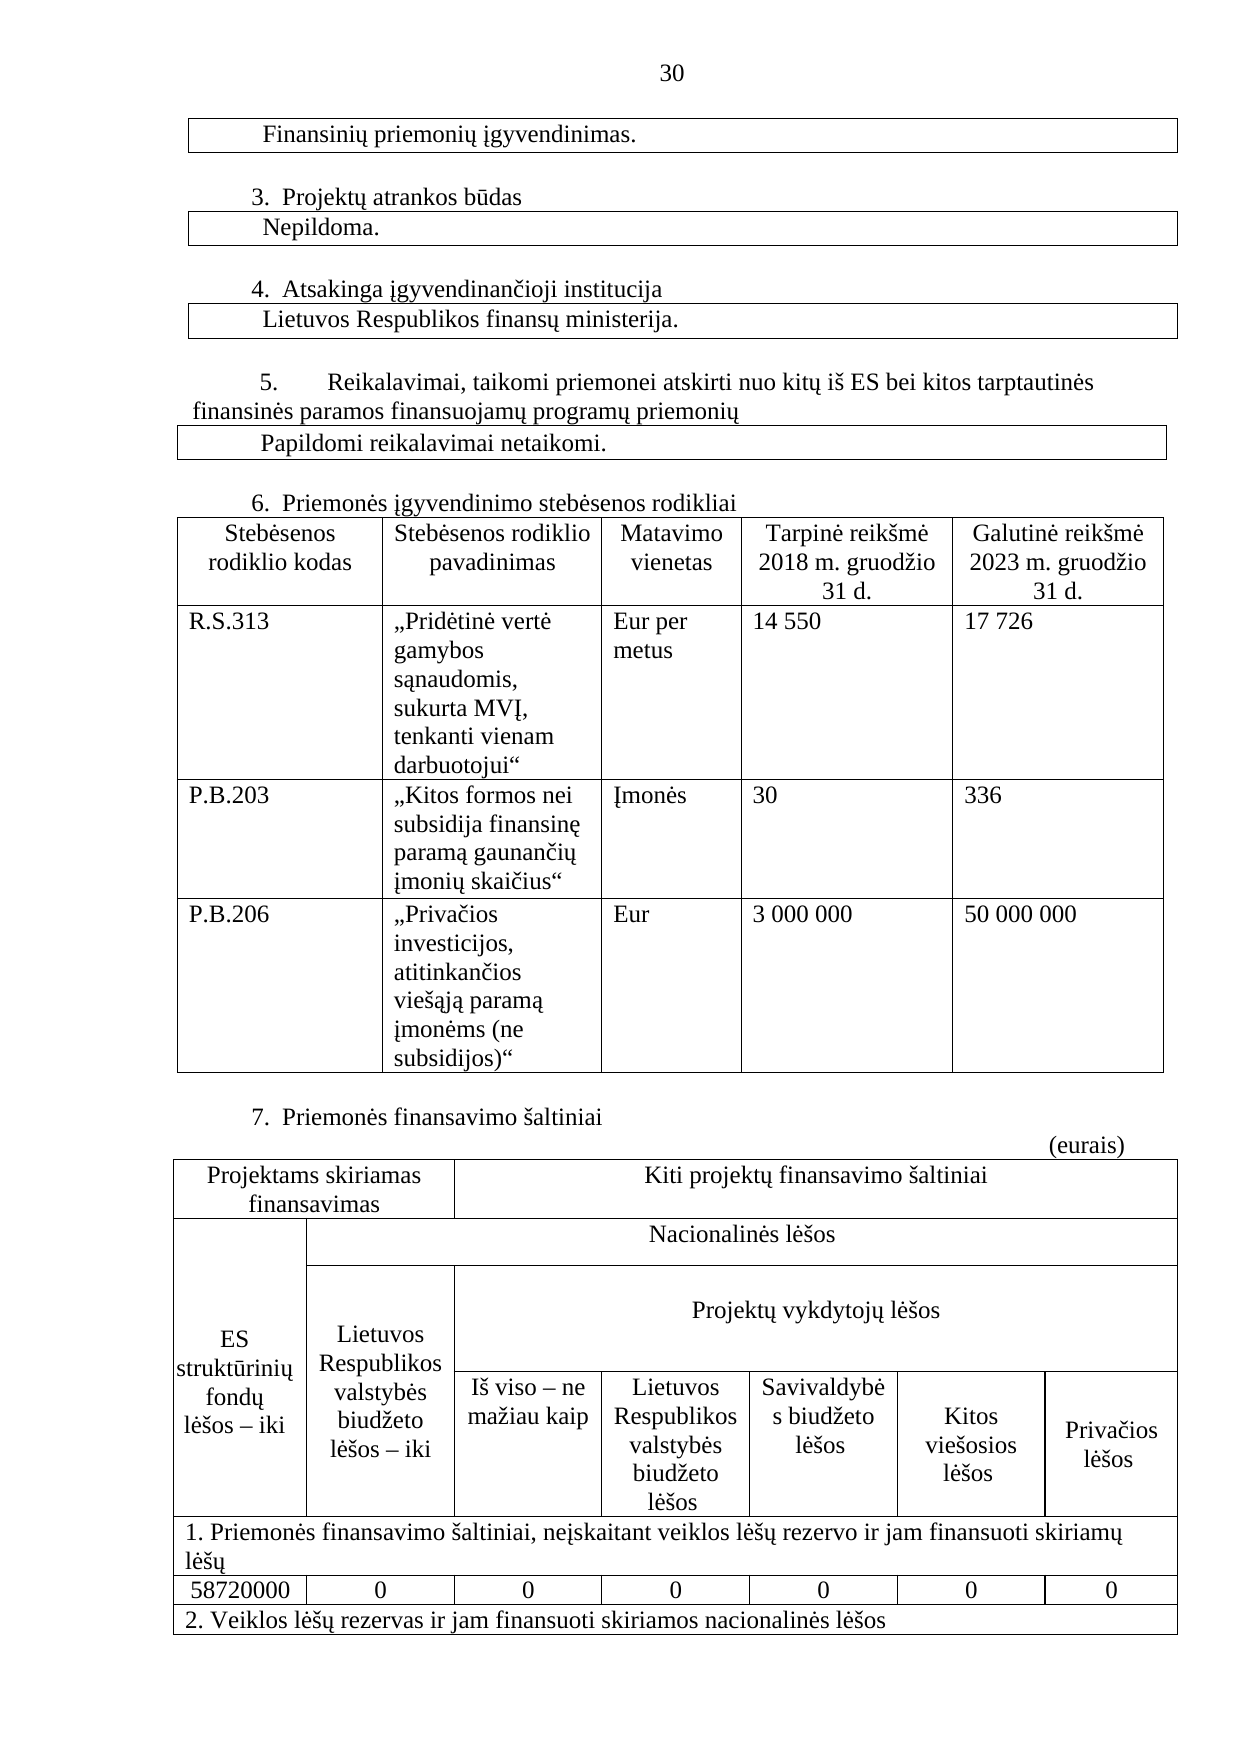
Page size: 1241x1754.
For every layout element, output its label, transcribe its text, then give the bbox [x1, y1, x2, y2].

table_cell 0 [750, 1576, 897, 1604]
table_cell 0 [307, 1576, 454, 1604]
text (eurais) [177, 1130, 1167, 1159]
table_cell 58720000 [174, 1576, 306, 1604]
table_cell Lietuvos Respublikos valstybės biudžeto lėšos [602, 1372, 749, 1516]
table_cell 14 550 [742, 606, 952, 779]
table_cell „Privačios investicijos, atitinkančios viešąją paramą įmonėms (ne subsidijos)“ [383, 899, 601, 1072]
table_cell P.B.206 [178, 899, 382, 1072]
table_cell Iš viso – ne mažiau kaip [455, 1372, 601, 1516]
table_header Kiti projektų finansavimo šaltiniai [455, 1160, 1177, 1218]
table_cell 0 [898, 1576, 1044, 1604]
table_cell R.S.313 [178, 606, 382, 779]
table_header Tarpinė reikšmė 2018 m. gruodžio 31 d. [742, 518, 952, 605]
table_header Nepildoma. [189, 212, 1177, 245]
table_cell 3 000 000 [742, 899, 952, 1072]
table_header Galutinė reikšmė 2023 m. gruodžio 31 d. [953, 518, 1163, 605]
table_cell 17 726 [953, 606, 1163, 779]
text 4. Atsakinga įgyvendinančioji institucija [251, 274, 1167, 303]
table_cell Eur per metus [602, 606, 741, 779]
table_cell ES struktūrinių fondų lėšos – iki [174, 1219, 306, 1516]
text 5. Reikalavimai, taikomi priemonei atskirti nuo kitų iš ES bei kitos tarptautinės finansinės paramos finansuojamų programų priemonių [192, 367, 1167, 425]
table_cell Savivaldybės biudžeto lėšos [750, 1372, 897, 1516]
table_cell P.B.203 [178, 780, 382, 898]
table_header Stebėsenos rodiklio pavadinimas [383, 518, 601, 605]
table_cell Kitos viešosios lėšos [898, 1372, 1044, 1516]
text 7. Priemonės finansavimo šaltiniai [251, 1102, 1167, 1130]
table_cell 1. Priemonės finansavimo šaltiniai, neįskaitant veiklos lėšų rezervo ir jam finansuoti skiriamų lėšų [174, 1517, 1177, 1574]
table_cell 50 000 000 [953, 899, 1163, 1072]
table_cell 0 [602, 1576, 749, 1604]
table_cell „Pridėtinė vertė gamybos sąnaudomis, sukurta MVĮ, tenkanti vienam darbuotojui“ [383, 606, 601, 779]
table_cell 2. Veiklos lėšų rezervas ir jam finansuoti skiriamos nacionalinės lėšos [174, 1605, 1177, 1634]
table_cell Eur [602, 899, 741, 1072]
table_header Matavimo vienetas [602, 518, 741, 605]
table_cell „Kitos formos nei subsidija finansinę paramą gaunančių įmonių skaičius“ [383, 780, 601, 898]
table_cell 0 [455, 1576, 601, 1604]
text 6. Priemonės įgyvendinimo stebėsenos rodikliai [251, 488, 1167, 517]
table_cell Projektų vykdytojų lėšos [455, 1266, 1177, 1371]
text Papildomi reikalavimai netaikomi. [178, 426, 1166, 459]
text 3. Projektų atrankos būdas [251, 182, 1167, 211]
table_cell Lietuvos Respublikos valstybės biudžeto lėšos – iki [307, 1266, 454, 1516]
table_header Lietuvos Respublikos finansų ministerija. [189, 304, 1177, 337]
table_cell Privačios lėšos [1046, 1372, 1177, 1516]
table_header Finansinių priemonių įgyvendinimas. [189, 119, 1177, 152]
table_cell 30 [742, 780, 952, 898]
table_cell 336 [953, 780, 1163, 898]
table_header Projektams skiriamas finansavimas [174, 1160, 454, 1218]
table_cell Nacionalinės lėšos [307, 1219, 1177, 1265]
table_cell 0 [1046, 1576, 1177, 1604]
table_cell Įmonės [602, 780, 741, 898]
table_header Stebėsenos rodiklio kodas [178, 518, 382, 605]
